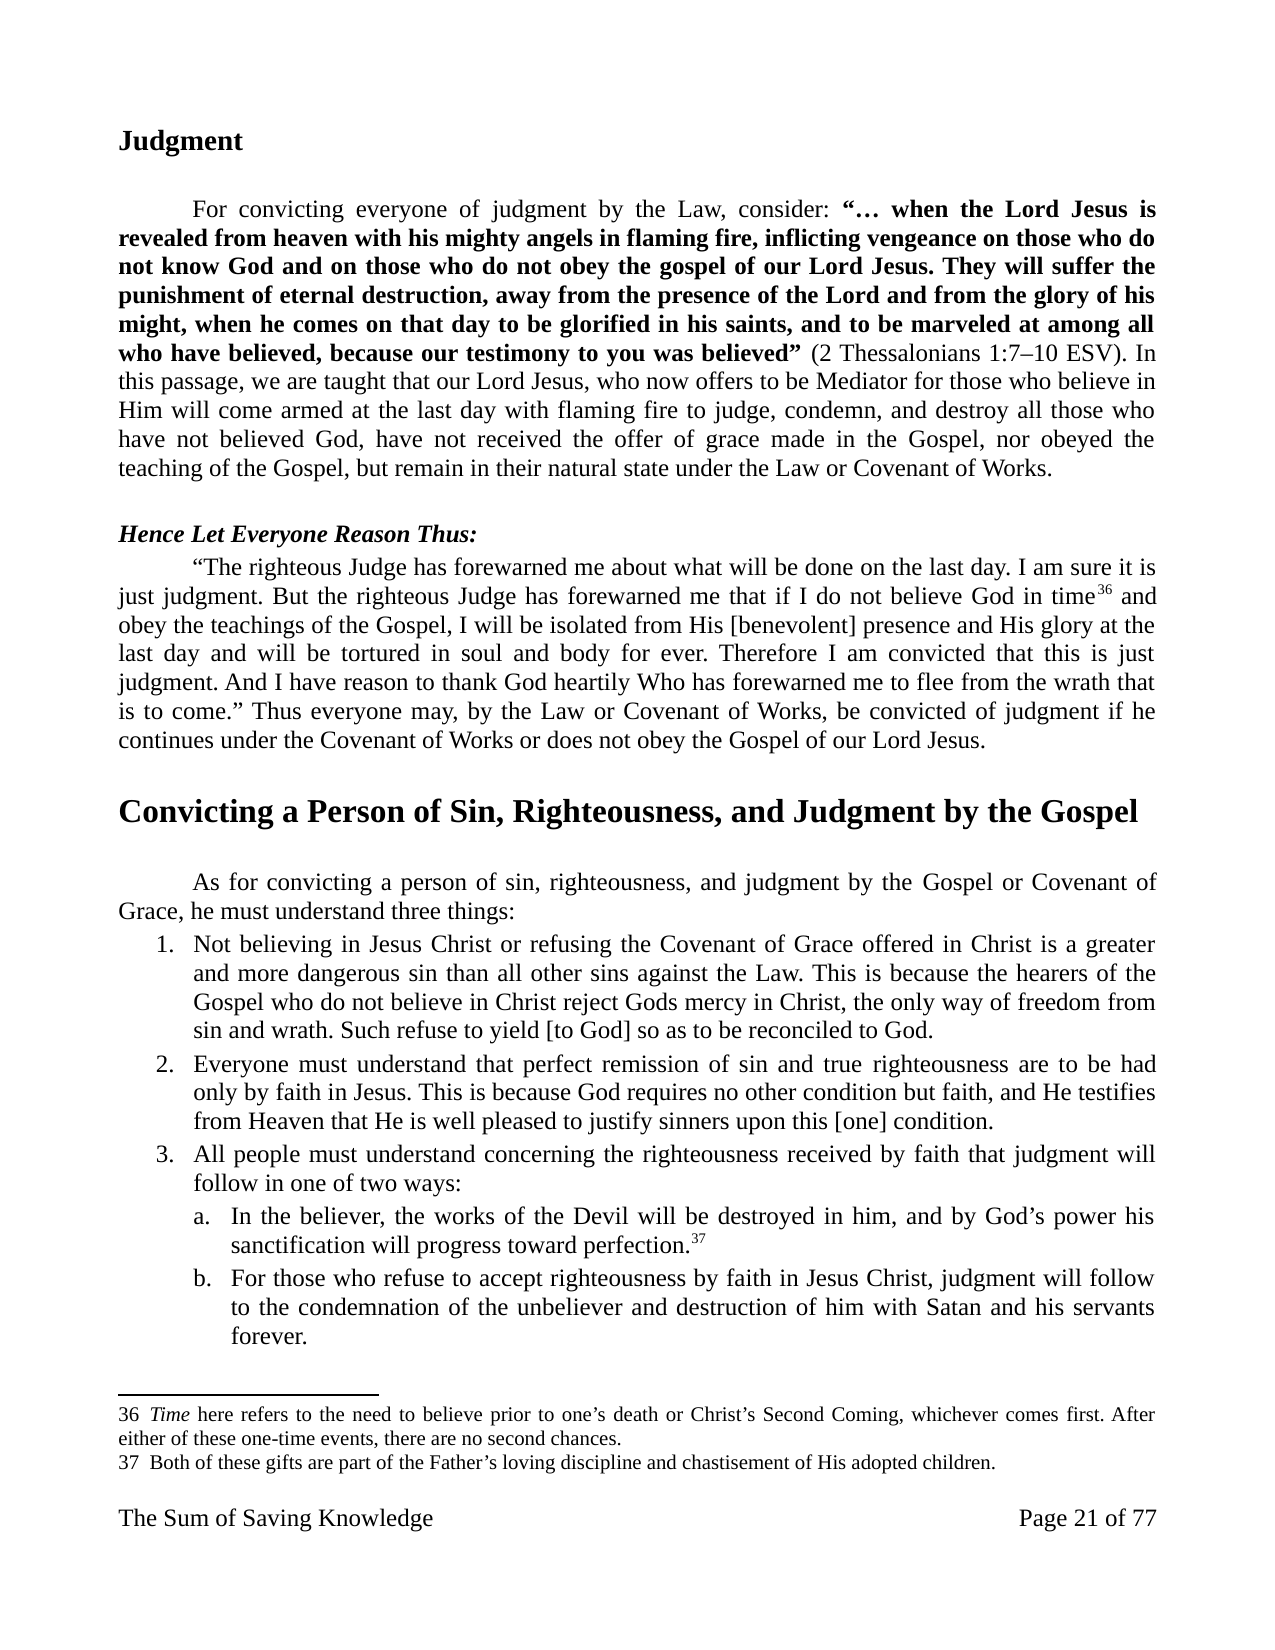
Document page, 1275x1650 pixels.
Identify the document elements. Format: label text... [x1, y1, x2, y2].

list Both of these gifts are part of the Father’s loving discipline and chastisement of His adopted children. [118, 1449, 1157, 1474]
subtitle Judgment [118, 123, 1157, 156]
text Time here refers to the need to believe prior to one’s death or Christ’s Second Coming, whichever comes first. After either of these one-time events, there are no second chances. [118, 1401, 1157, 1449]
list For those who refuse to accept righteousness by faith in Jesus Christ, judgment will follow to the condemnation of the unbeliever and destruction of him with Satan and his servants forever. [193, 1263, 1157, 1350]
text “The righteous Judge has forewarned me about what will be done on the last day. I am sure it is just judgment. But the righteous Judge has forewarned me that if I do not believe God in time and obey the teachings of the Gospel, I will be isolated from His [benevolent] presence and His glory at the last day and will be tortured in soul and body for ever. Therefore I am convicted that this is just judgment. And I have reason to thank God heartily Who has forewarned me to flee from the wrath that is to come.” Thus everyone may, by the Law or Covenant of Works, be convicted of judgment if he continues under the Covenant of Works or does not obey the Gospel of our Lord Jesus. [118, 552, 1157, 753]
list All people must understand concerning the righteousness received by faith that judgment will follow in one of two ways: [156, 1139, 1157, 1197]
subtitle Convicting a Person of Sin, Righteousness, and Judgment by the Gospel [118, 791, 1157, 829]
list Everyone must understand that perfect remission of sin and true righteousness are to be had only by faith in Jesus. This is because God requires no other condition but faith, and He testifies from Heaven that He is well pleased to justify sinners upon this [one] condition. [156, 1049, 1157, 1135]
list Not believing in Jesus Christ or refusing the Covenant of Grace offered in Christ is a greater and more dangerous sin than all other sins against the Law. This is because the hearers of the Gospel who do not believe in Christ reject Gods mercy in Christ, the only way of freedom from sin and wrath. Such refuse to yield [to God] so as to be reconciled to God. [156, 929, 1157, 1044]
text For convicting everyone of judgment by the Law, consider: “… when the Lord Jesus is revealed from heaven with his mighty angels in flaming fire, inflicting vengeance on those who do not know God and on those who do not obey the gospel of our Lord Jesus. They will suffer the punishment of eternal destruction, away from the presence of the Lord and from the glory of his might, when he comes on that day to be glorified in his saints, and to be marveled at among all who have believed, because our testimony to you was believed” (2 Thessalonians 1:7–10 ESV). In this passage, we are taught that our Lord Jesus, who now offers to be Mediator for those who believe in Him will come armed at the last day with flaming fire to judge, condemn, and destroy all those who have not believed God, have not received the offer of grace made in the Gospel, nor obeyed the teaching of the Gospel, but remain in their natural state under the Law or Covenant of Works. [118, 194, 1157, 481]
text As for convicting a person of sin, righteousness, and judgment by the Gospel or Covenant of Grace, he must understand three things: [118, 867, 1157, 925]
list In the believer, the works of the Devil will be destroyed in him, and by God’s power his sanctification will progress toward perfection. [193, 1201, 1157, 1259]
subtitle Hence Let Everyone Reason Thus: [118, 519, 1157, 548]
